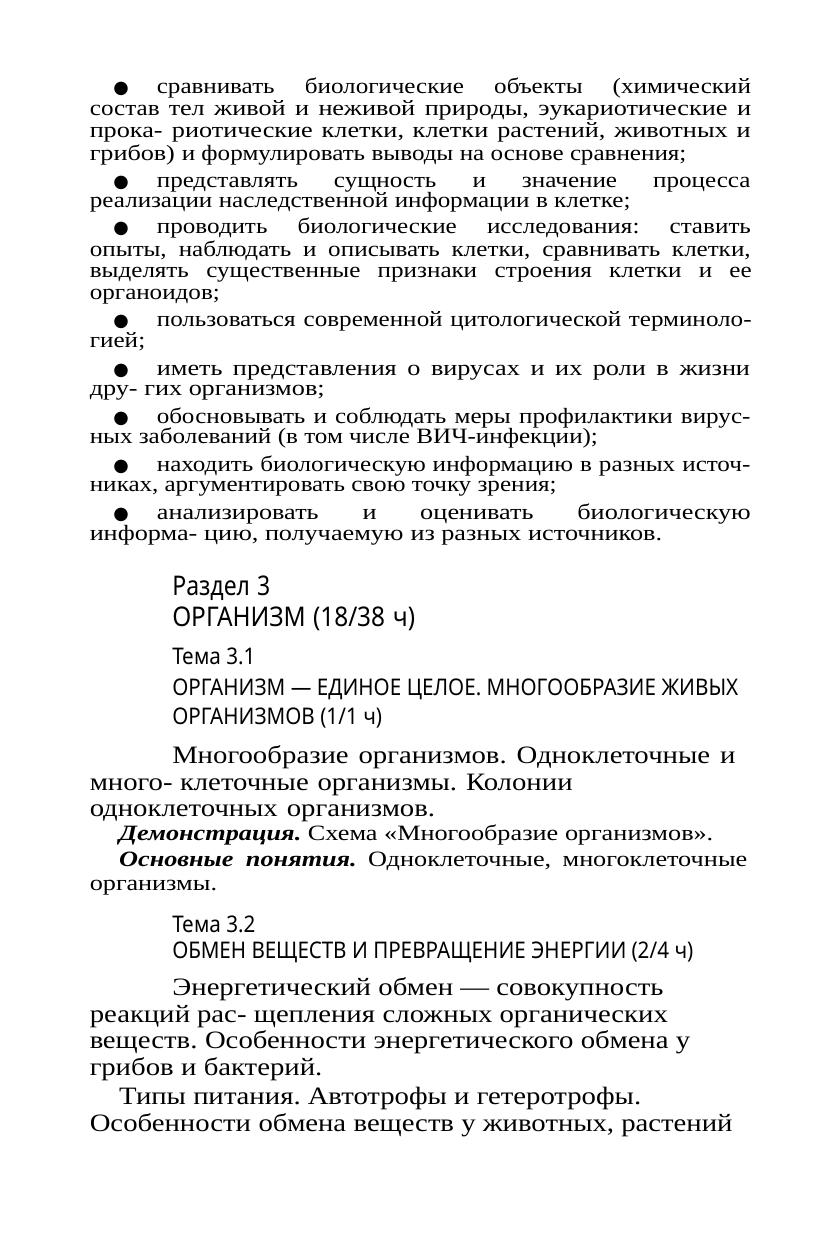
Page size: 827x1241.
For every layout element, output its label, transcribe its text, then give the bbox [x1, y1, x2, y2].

subtitle Раздел 3 [172, 572, 762, 602]
list проводить биологические исследования: ставить опыты, наблюдать и описывать клетки, сравнивать клетки, выделять существенные признаки строения клетки и ее органоидов; [89, 213, 752, 304]
text Основные понятия. Одноклеточные, многоклеточные организмы. [89, 846, 752, 895]
text Тема 3.1 [172, 643, 762, 670]
text Многообразие организмов. Одноклеточные и много- клеточные организмы. Колонии одноклеточных организмов. [89, 740, 752, 822]
text Демонстрация. Схема «Многообразие организмов». [119, 822, 762, 845]
text Энергетический обмен — совокупность реакций рас- щепления сложных органических веществ. Особенности энергетического обмена у грибов и бактерий. [89, 972, 751, 1081]
list пользоваться современной цитологической терминоло- гией; [89, 306, 751, 352]
list представлять сущность и значение процесса реализации наследственной информации в клетке; [89, 167, 751, 213]
list сравнивать биологические объекты (химический состав тел живой и неживой природы, эукариотические и прока- риотические клетки, клетки растений, животных и грибов) и формулировать выводы на основе сравнения; [89, 73, 751, 165]
list обосновывать и соблюдать меры профилактики вирус- ных заболеваний (в том числе ВИЧ-инфекции); [89, 403, 751, 448]
text Тема 3.2 [172, 910, 762, 937]
text ОБМЕН ВЕЩЕСТВ И ПРЕВРАЩЕНИЕ ЭНЕРГИИ (2/4 ч) [172, 937, 762, 963]
list иметь представления о вирусах и их роли в жизни дру- гих организмов; [89, 354, 751, 400]
text ОРГАНИЗМ (18/38 ч) [172, 602, 762, 633]
list находить биологическую информацию в разных источ- никах, аргументировать свою точку зрения; [89, 451, 751, 497]
text ОРГАНИЗМ — ЕДИНОЕ ЦЕЛОЕ. МНОГООБРАЗИЕ ЖИВЫХ ОРГАНИЗМОВ (1/1 ч) [172, 671, 762, 731]
text Типы питания. Автотрофы и гетеротрофы. Особенности обмена веществ у животных, растений [89, 1081, 751, 1137]
list анализировать и оценивать биологическую информа- цию, получаемую из разных источников. [89, 499, 751, 545]
